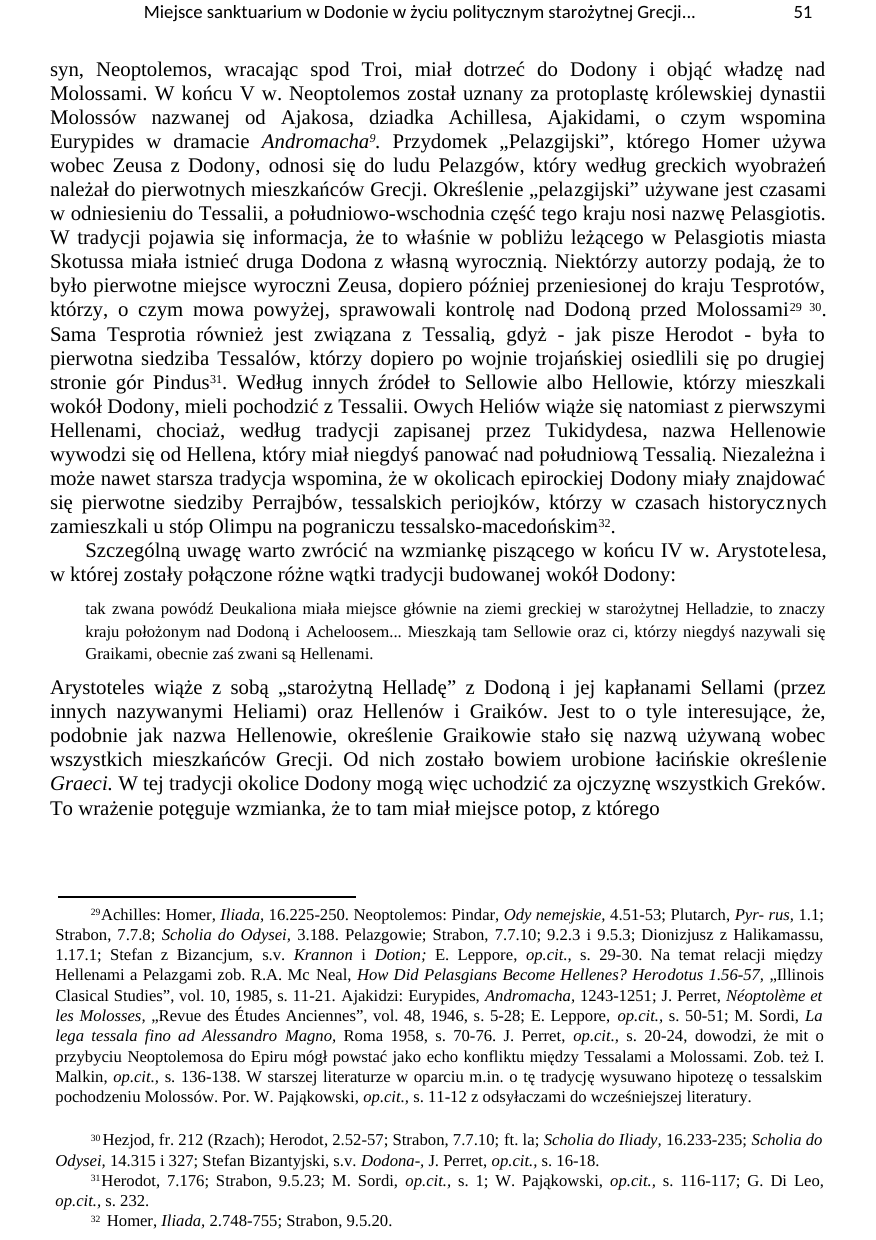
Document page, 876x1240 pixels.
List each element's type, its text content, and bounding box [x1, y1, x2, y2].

text 29 Achilles: Homer, Iliada, 16.225-250. Neoptolemos: Pindar, Ody nemejskie, 4.51-53; Plutarch, Pyr- rus, 1.1; Strabon, 7.7.8; Scholia do Odysei, 3.188. Pelazgowie; Strabon, 7.7.10; 9.2.3 i 9.5.3; Dionizjusz z Halikamassu, 1.17.1; Stefan z Bizancjum, s.v. Krannon i Dotion; E. Leppore, op.cit., s. 29-30. Na temat relacji między Hellenami a Pelazgami zob. R.A. Mc Neal, How Did Pelasgians Become Hellenes? Hero­dotus 1.56-57, „Illinois Clasical Studies”, vol. 10, 1985, s. 11-21. Ajakidzi: Eurypides, Andromacha, 1243-1251; J. Perret, Néoptolème et les Molosses, „Revue des Études Anciennes”, vol. 48, 1946, s. 5-28; E. Leppore, op.cit., s. 50-51; M. Sordi, La lega tessala fino ad Alessandro Magno, Roma 1958, s. 70-76. J. Perret, op.cit., s. 20-24, dowodzi, że mit o przybyciu Neoptolemosa do Epiru mógł powstać jako echo konfliktu między Tessalami a Molossami. Zob. też I. Malkin, op.cit., s. 136-138. W starszej literaturze w oparciu m.in. o tę tradycję wysuwano hipotezę o tessalskim pochodzeniu Molossów. Por. W. Pająkowski, op.cit., s. 11-12 z odsyłaczami do wcześniejszej literatury. [55, 904, 824, 1106]
text 51 [793, 0, 818, 23]
text 31 Herodot, 7.176; Strabon, 9.5.23; M. Sordi, op.cit., s. 1; W. Pająkowski, op.cit., s. 116-117; G. Di Leo, op.cit., s. 232. [55, 1171, 824, 1210]
text 32 Homer, Iliada, 2.748-755; Strabon, 9.5.20. [55, 1211, 824, 1230]
text Szczególną uwagę warto zwrócić na wzmiankę piszącego w końcu IV w. Arystote­lesa, w której zostały połączone różne wątki tradycji budowanej wokół Dodony: [50, 538, 827, 586]
text 30 Hezjod, fr. 212 (Rzach); Herodot, 2.52-57; Strabon, 7.7.10; ft. la; Scholia do Iliady, 16.233-235; Scholia do Odysei, 14.315 i 327; Stefan Bizantyjski, s.v. Dodona-, J. Perret, op.cit., s. 16-18. [55, 1130, 824, 1170]
text Miejsce sanktuarium w Dodonie w życiu politycznym starożytnej Grecji... [144, 0, 728, 23]
text syn, Neoptolemos, wracając spod Troi, miał dotrzeć do Dodony i objąć władzę nad Molossami. W końcu V w. Neoptolemos został uznany za protoplastę królewskiej dynastii Molossów nazwanej od Ajakosa, dziadka Achillesa, Ajakidami, o czym wspomina Eurypides w dramacie Andromacha9. Przydomek „Pelazgijski”, którego Homer używa wobec Zeusa z Dodony, odnosi się do ludu Pelazgów, który według greckich wyobrażeń należał do pierwotnych mieszkańców Grecji. Określenie „pela­zgijski” używane jest czasami w odniesieniu do Tessalii, a południowo-wschodnia część tego kraju nosi nazwę Pelasgiotis. W tradycji pojawia się informacja, że to wła­śnie w pobliżu leżącego w Pelasgiotis miasta Skotussa miała istnieć druga Dodona z własną wyrocznią. Niektórzy autorzy podają, że to było pierwotne miejsce wyroczni Zeusa, dopiero później przeniesionej do kraju Tesprotów, którzy, o czym mowa powy­żej, sprawowali kontrolę nad Dodoną przed Molossami29 30. Sama Tesprotia również jest związana z Tessalią, gdyż - jak pisze Herodot - była to pierwotna siedziba Tessalów, którzy dopiero po wojnie trojańskiej osiedlili się po drugiej stronie gór Pindus31. We­dług innych źródeł to Sellowie albo Hellowie, którzy mieszkali wokół Dodony, mieli pochodzić z Tessalii. Owych Heliów wiąże się natomiast z pierwszymi Hellenami, chociaż, według tradycji zapisanej przez Tukidydesa, nazwa Hellenowie wywodzi się od Hellena, który miał niegdyś panować nad południową Tessalią. Niezależna i może nawet starsza tradycja wspomina, że w okolicach epirockiej Dodony miały znajdować się pierwotne siedziby Perrajbów, tessalskich periojków, którzy w czasach historycz­nych zamieszkali u stóp Olimpu na pograniczu tessalsko-macedońskim32. [50, 57, 827, 538]
text tak zwana powódź Deukaliona miała miejsce głównie na ziemi greckiej w starożytnej Helladzie, to znaczy kraju położonym nad Dodoną i Acheloosem... Mieszkają tam Sellowie oraz ci, którzy niegdyś nazywali się Graikami, obecnie zaś zwani są Hellenami. [85, 599, 827, 663]
text Arystoteles wiąże z sobą „starożytną Helladę” z Dodoną i jej kapłanami Sellami (przez innych nazywanymi Heliami) oraz Hellenów i Graików. Jest to o tyle interesujące, że, podobnie jak nazwa Hellenowie, określenie Graikowie stało się nazwą używaną wobec wszystkich mieszkańców Grecji. Od nich zostało bowiem urobione łacińskie określe­nie Graeci. W tej tradycji okolice Dodony mogą więc uchodzić za ojczyznę wszystkich Greków. To wrażenie potęguje wzmianka, że to tam miał miejsce potop, z którego [50, 675, 827, 819]
